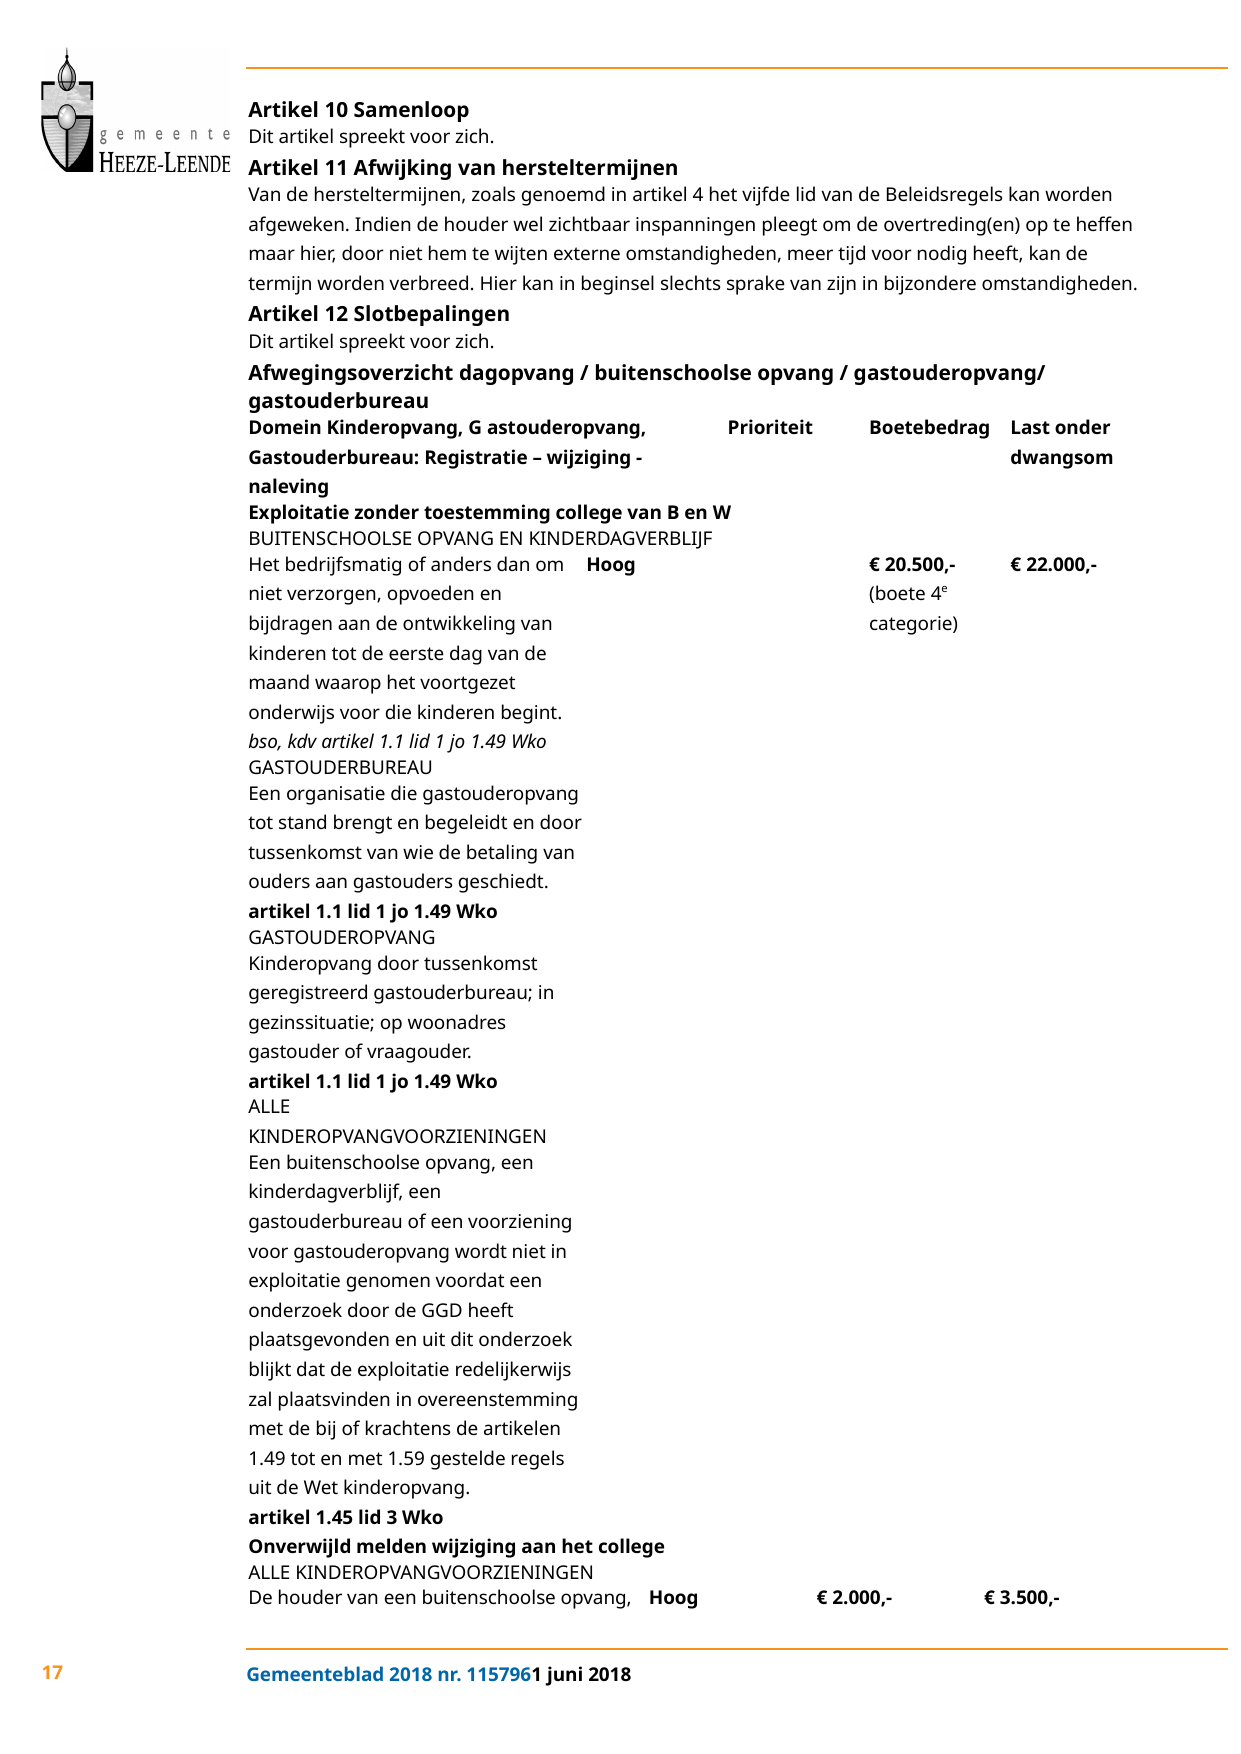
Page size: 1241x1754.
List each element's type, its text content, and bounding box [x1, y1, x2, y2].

table_header Domein Kinderopvang, G astouderopvang, Gastouderbureau: Registratie – wijziging - naleving [248, 415, 727, 499]
table_cell De houder van een buitenschoolse opvang, [248, 1585, 649, 1610]
table_cell Een organisatie die gastouderopvang tot stand brengt en begeleidt en door tussenkomst van wie de betaling van ouders aan gastouders geschiedt. artikel 1.1 lid 1 jo 1.49 Wko [248, 780, 586, 924]
table_cell Hoog [586, 551, 869, 754]
text Dit artikel spreekt voor zich. [248, 123, 1152, 149]
picture [41, 47, 231, 172]
table_cell Het bedrijfsmatig of anders dan om niet verzorgen, opvoeden en bijdragen aan de ontwikkeling van kinderen tot de eerste dag van de maand waarop het voortgezet onderwijs voor die kinderen begint. bso, kdv artikel 1.1 lid 1 jo 1.49 Wko [248, 551, 586, 754]
table_cell [1010, 950, 1152, 1094]
text Afwegingsoverzicht dagopvang / buitenschoolse opvang / gastouderopvang/ gastouderbureau [248, 358, 1152, 414]
table_cell Een buitenschoolse opvang, een kinderdagverblijf, een gastouderbureau of een voorziening voor gastouderopvang wordt niet in exploitatie genomen voordat een onderzoek door de GGD heeft plaatsgevonden en uit dit onderzoek blijkt dat de exploitatie redelijkerwijs zal plaatsvinden in overeenstemming met de bij of krachtens de artikelen 1.49 tot en met 1.59 gestelde regels uit de Wet kinderopvang. artikel 1.45 lid 3 Wko [248, 1149, 586, 1530]
table_cell € 2.000,- [816, 1585, 984, 1610]
table_cell GASTOUDERBUREAU [248, 754, 586, 780]
text Artikel 10 Samenloop [248, 95, 1152, 123]
table_cell BUITENSCHOOLSE OPVANG EN KINDERDAGVERBLIJF [248, 525, 1152, 551]
table_cell € 22.000,- [1010, 551, 1152, 754]
table_cell [1010, 754, 1152, 780]
text Dit artikel spreekt voor zich. [248, 328, 1152, 354]
table_header Last onder dwangsom [1010, 415, 1152, 499]
table_header Onverwijld melden wijziging aan het college [248, 1533, 1152, 1559]
table_header Boetebedrag [869, 415, 1010, 499]
table_cell [586, 1094, 869, 1149]
table_cell Kinderopvang door tussenkomst geregistreerd gastouderbureau; in gezinssituatie; op woonadres gastouder of vraagouder. artikel 1.1 lid 1 jo 1.49 Wko [248, 950, 586, 1094]
table_cell [586, 780, 869, 924]
table_cell [1010, 924, 1152, 950]
table_cell [586, 754, 869, 780]
table_cell [869, 924, 1010, 950]
table_cell [869, 950, 1010, 1094]
text Artikel 11 Afwijking van hersteltermijnen [248, 153, 1152, 181]
table_cell € 3.500,- [984, 1585, 1152, 1610]
table_cell [869, 1149, 1010, 1530]
table_cell [1010, 1149, 1152, 1530]
table_cell ALLE KINDEROPVANGVOORZIENINGEN [248, 1094, 586, 1149]
table_cell [586, 1149, 869, 1530]
table_cell [869, 1094, 1010, 1149]
text Artikel 12 Slotbepalingen [248, 299, 1152, 328]
table_cell GASTOUDEROPVANG [248, 924, 586, 950]
table_cell [1010, 1094, 1152, 1149]
table_cell [586, 924, 869, 950]
table_cell [869, 780, 1010, 924]
table_cell [586, 950, 869, 1094]
table_cell € 20.500,- (boete 4e categorie) [869, 551, 1010, 754]
table_cell [1010, 780, 1152, 924]
table_cell ALLE KINDEROPVANGVOORZIENINGEN [248, 1559, 1152, 1584]
table_cell Exploitatie zonder toestemming college van B en W [248, 500, 1152, 525]
table_cell Hoog [649, 1585, 816, 1610]
table_cell [869, 754, 1010, 780]
table_header Prioriteit [728, 415, 869, 499]
text Van de hersteltermijnen, zoals genoemd in artikel 4 het vijfde lid van de Beleidsregels kan worden afgeweken. Indien de houder wel zichtbaar inspanningen pleegt om de overtreding(en) op te heffen maar hier, door niet hem te wijten externe omstandigheden, meer tijd voor nodig heeft, kan de termijn worden verbreed. Hier kan in beginsel slechts sprake van zijn in bijzondere omstandigheden. [248, 181, 1152, 296]
